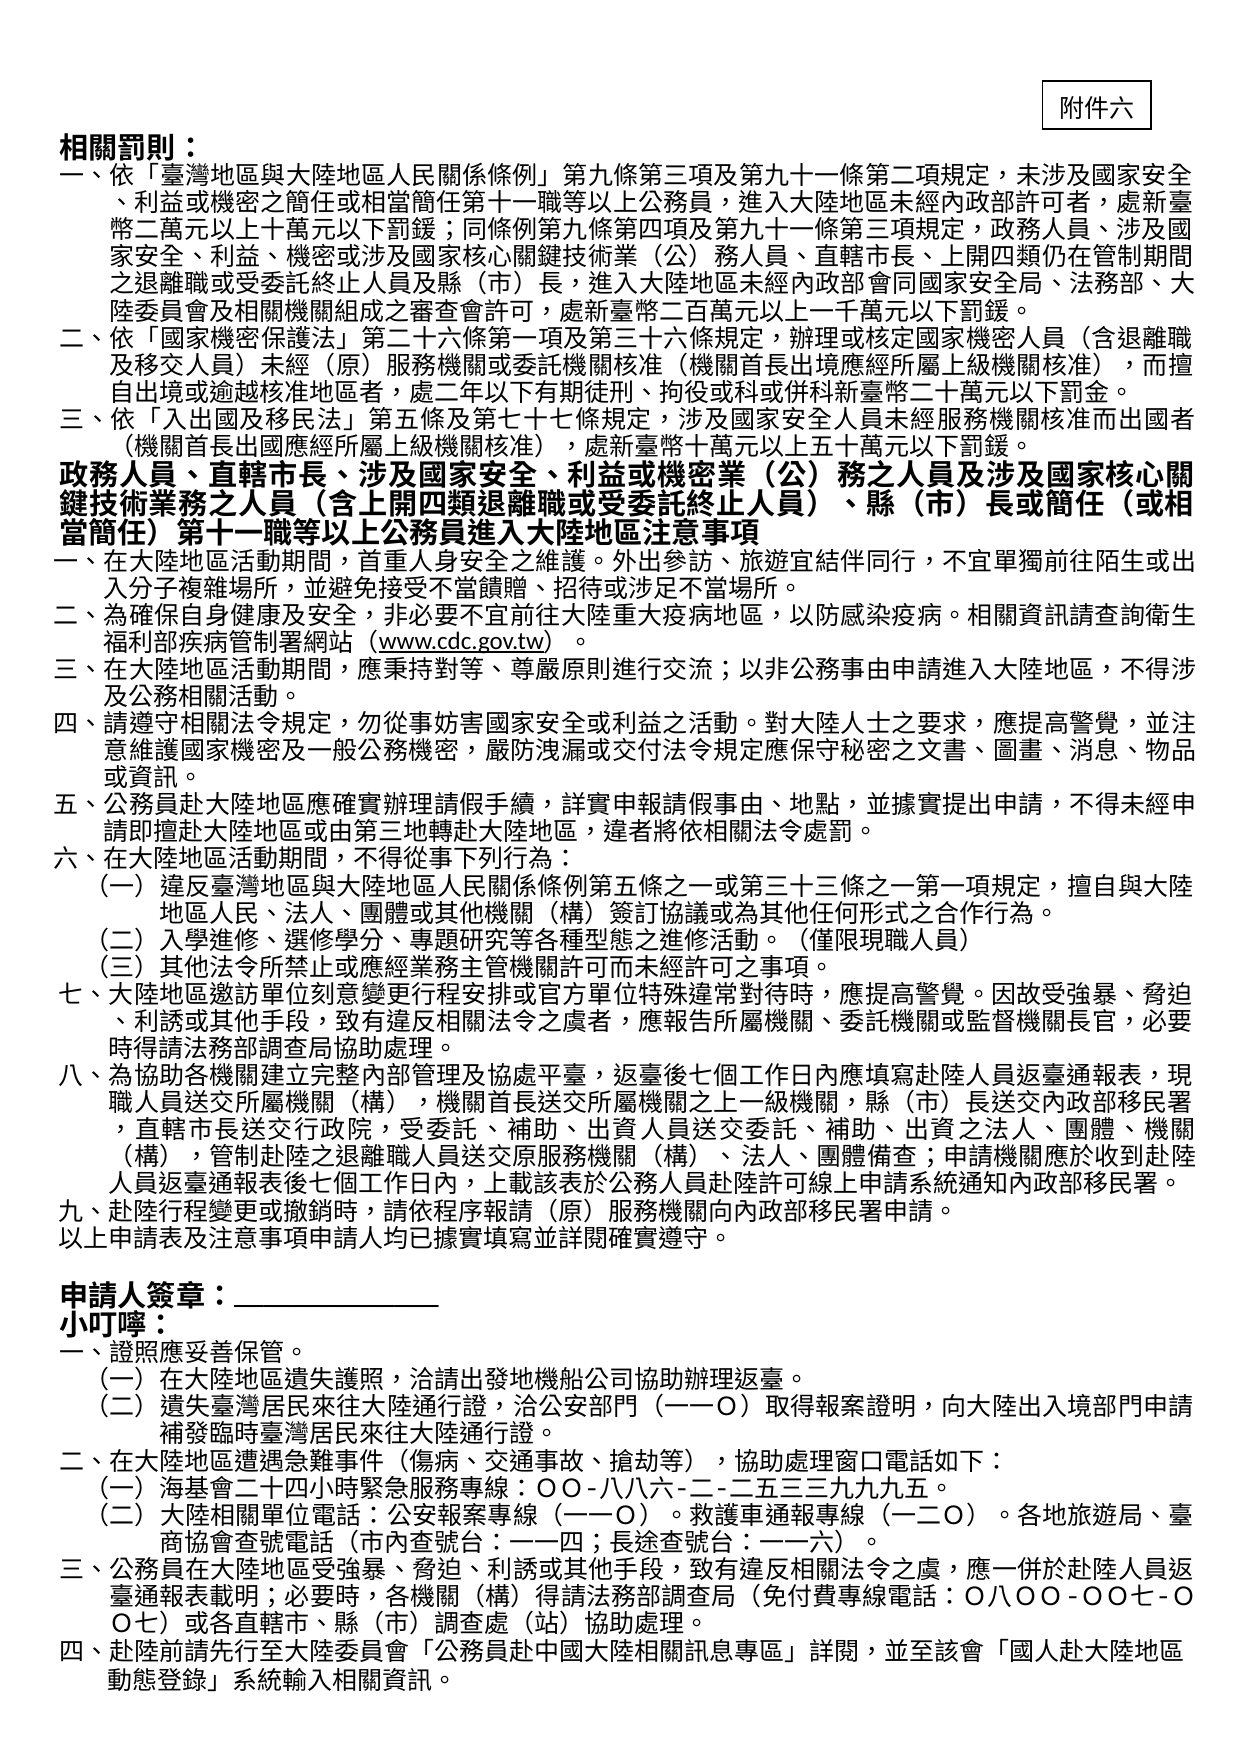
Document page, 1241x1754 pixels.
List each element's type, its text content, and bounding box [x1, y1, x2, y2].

list 大陸地區邀訪單位刻意變更行程安排或官方單位特殊違常對待時，應提高警覺。因故受強暴、脅迫 、利誘或其他手段，致有違反相關法令之虞者，應報告所屬機關、委託機關或監督機關長官，必要時得請法務部調查局協助處理。 [59, 979, 1196, 1060]
text 申請人簽章：______________ [59, 1279, 1196, 1308]
text （二）大陸相關單位電話：公安報案專線（一一Ｏ）。救護車通報專線（一二Ｏ）。各地旅遊局、臺商協會查號電話（市內查號台：一一四；長途查號台：一一六）。 [59, 1500, 1196, 1554]
text 附件六 [1057, 89, 1136, 122]
text （二）入學進修、選修學分、專題研究等各種型態之進修活動。（僅限現職人員） [59, 925, 1196, 952]
text 一、證照應妥善保管。 [59, 1337, 1196, 1364]
list 赴陸行程變更或撤銷時，請依程序報請（原）服務機關向內政部移民署申請。 [59, 1196, 1196, 1223]
list 在大陸地區活動期間，應秉持對等、尊嚴原則進行交流；以非公務事由申請進入大陸地區，不得涉及公務相關活動。 [53, 654, 1196, 708]
text （一）海基會二十四小時緊急服務專線：ＯＯ-八八六-二-二五三三九九九五。 [59, 1473, 1196, 1500]
text 三、依「入出國及移民法」第五條及第七十七條規定，涉及國家安全人員未經服務機關核准而出國者（機關首長出國應經所屬上級機關核准），處新臺幣十萬元以上五十萬元以下罰鍰。 [59, 404, 1196, 458]
text 三、公務員在大陸地區受強暴、脅迫、利誘或其他手段，致有違反相關法令之虞，應一併於赴陸人員返臺通報表載明；必要時，各機關（構）得請法務部調查局（免付費專線電話：Ｏ八ＯＯ-ＯＯ七-ＯＯ七）或各直轄市、縣（市）調查處（站）協助處理。 [59, 1554, 1196, 1635]
list 為確保自身健康及安全，非必要不宜前往大陸重大疫病地區，以防感染疫病。相關資訊請查詢衛生福利部疾病管制署網站（www.cdc.gov.tw）。 [53, 600, 1196, 654]
text 一、依「臺灣地區與大陸地區人民關係條例」第九條第三項及第九十一條第二項規定，未涉及國家安全 、利益或機密之簡任或相當簡任第十一職等以上公務員，進入大陸地區未經內政部許可者，處新臺幣二萬元以上十萬元以下罰鍰；同條例第九條第四項及第九十一條第三項規定，政務人員、涉及國家安全、利益、機密或涉及國家核心關鍵技術業（公）務人員、直轄市長、上開四類仍在管制期間之退離職或受委託終止人員及縣（市）長，進入大陸地區未經內政部會同國家安全局、法務部、大陸委員會及相關機關組成之審查會許可，處新臺幣二百萬元以上一千萬元以下罰鍰。 [59, 160, 1196, 323]
list 請遵守相關法令規定，勿從事妨害國家安全或利益之活動。對大陸人士之要求，應提高警覺，並注意維護國家機密及一般公務機密，嚴防洩漏或交付法令規定應保守秘密之文書、圖畫、消息、物品或資訊。 [53, 708, 1196, 789]
text 小叮嚀： [59, 1308, 1196, 1337]
text （二）遺失臺灣居民來往大陸通行證，洽公安部門（一一Ｏ）取得報案證明，向大陸出入境部門申請補發臨時臺灣居民來往大陸通行證。 [59, 1391, 1196, 1446]
list 為協助各機關建立完整內部管理及協處平臺，返臺後七個工作日內應填寫赴陸人員返臺通報表，現職人員送交所屬機關（構），機關首長送交所屬機關之上一級機關，縣（市）長送交內政部移民署 ，直轄市長送交行政院，受委託、補助、出資人員送交委託、補助、出資之法人、團體、機關（構），管制赴陸之退離職人員送交原服務機關（構）、法人、團體備查；申請機關應於收到赴陸人員返臺通報表後七個工作日內，上載該表於公務人員赴陸許可線上申請系統通知內政部移民署。 [59, 1060, 1196, 1196]
text （一）在大陸地區遺失護照，洽請出發地機船公司協助辦理返臺。 [59, 1364, 1196, 1391]
text （三）其他法令所禁止或應經業務主管機關許可而未經許可之事項。 [59, 952, 1196, 979]
list 公務員赴大陸地區應確實辦理請假手續，詳實申報請假事由、地點，並據實提出申請，不得未經申請即擅赴大陸地區或由第三地轉赴大陸地區，違者將依相關法令處罰。 [53, 789, 1196, 843]
text 政務人員、直轄市長、涉及國家安全、利益或機密業（公）務之人員及涉及國家核心關鍵技術業務之人員（含上開四類退離職或受委託終止人員）、縣（市）長或簡任（或相當簡任）第十一職等以上公務員進入大陸地區注意事項 [59, 458, 1196, 546]
list 以上申請表及注意事項申請人均已據實填寫並詳閱確實遵守。 [59, 1223, 1196, 1250]
text 相關罰則： [59, 131, 1196, 160]
text 四、赴陸前請先行至大陸委員會「公務員赴中國大陸相關訊息專區」詳閱，並至該會「國人赴大陸地區動態登錄」系統輸入相關資訊。 [59, 1635, 1196, 1693]
list 在大陸地區活動期間，不得從事下列行為： [53, 843, 1196, 871]
text （一）違反臺灣地區與大陸地區人民關係條例第五條之一或第三十三條之一第一項規定，擅自與大陸地區人民、法人、團體或其他機關（構）簽訂協議或為其他任何形式之合作行為。 [59, 871, 1196, 925]
text 二、在大陸地區遭遇急難事件（傷病、交通事故、搶劫等），協助處理窗口電話如下： [59, 1446, 1196, 1473]
list 在大陸地區活動期間，首重人身安全之維護。外出參訪、旅遊宜結伴同行，不宜單獨前往陌生或出入分子複雜場所，並避免接受不當饋贈、招待或涉足不當場所。 [53, 546, 1196, 600]
text 二、依「國家機密保護法」第二十六條第一項及第三十六條規定，辦理或核定國家機密人員（含退離職及移交人員）未經（原）服務機關或委託機關核准（機關首長出境應經所屬上級機關核准），而擅自出境或逾越核准地區者，處二年以下有期徒刑、拘役或科或併科新臺幣二十萬元以下罰金。 [59, 323, 1196, 404]
